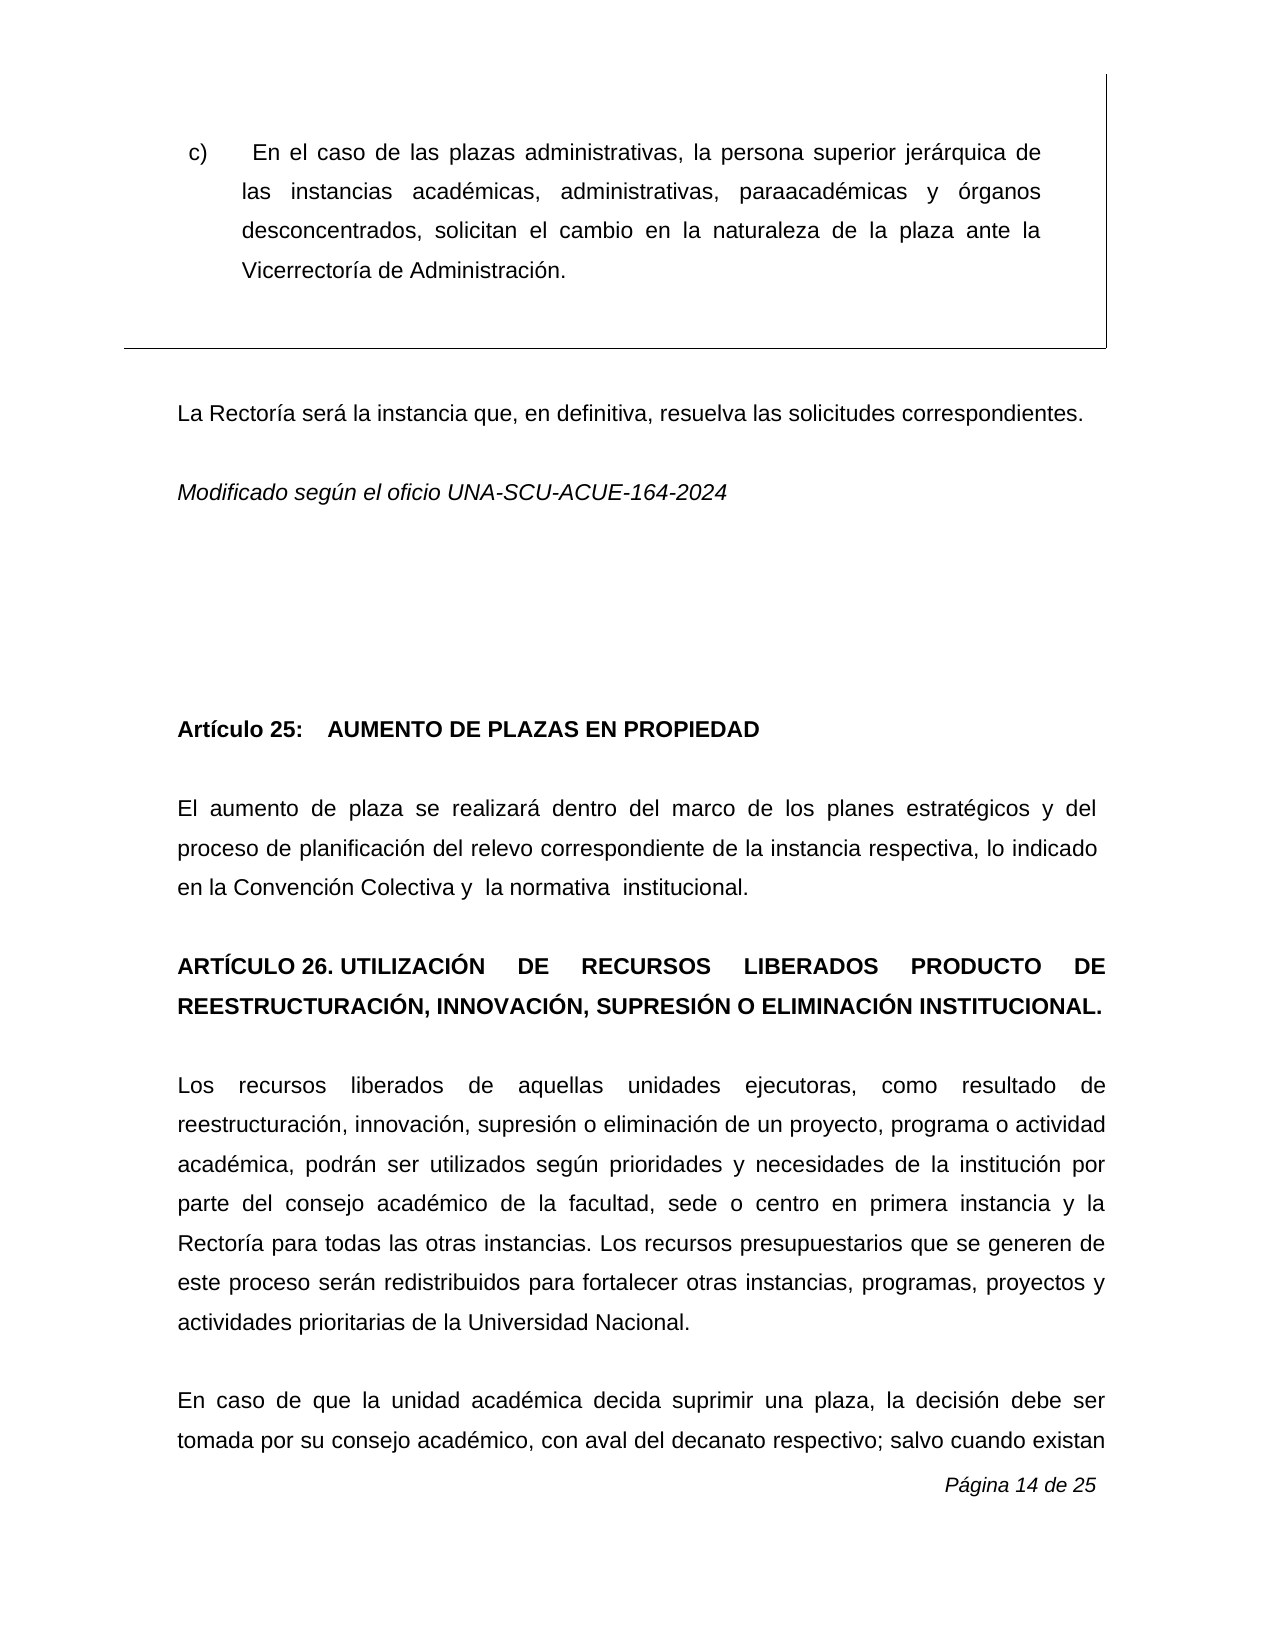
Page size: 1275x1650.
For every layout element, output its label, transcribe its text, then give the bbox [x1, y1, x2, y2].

text Los recursos liberados de aquellas unidades ejecutoras, como resultado de reestructuración, innovación, supresión o eliminación de un proyecto, programa o actividad académica, podrán ser utilizados según prioridades y necesidades de la institución por parte del consejo académico de la facultad, sede o centro en primera instancia y la Rectoría para todas las otras instancias. Los recursos presupuestarios que se generen de este proceso serán redistribuidos para fortalecer otras instancias, programas, proyectos y actividades prioritarias de la Universidad Nacional. [177, 1072, 1106, 1335]
text En caso de que la unidad académica decida suprimir una plaza, la decisión debe ser tomada por su consejo académico, con aval del decanato respectivo; salvo cuando existan [177, 1387, 1106, 1453]
text Modificado según el oficio UNA-SCU-ACUE-164-2024 [177, 479, 1098, 506]
list En el caso de las plazas administrativas, la persona superior jerárquica de las instancias académicas, administrativas, paraacadémicas y órganos desconcentrados, solicitan el cambio en la naturaleza de la plaza ante la Vicerrectoría de Administración. [124, 74, 1106, 348]
text La Rectoría será la instancia que, en definitiva, resuelva las solicitudes correspondientes. [177, 400, 1106, 427]
text El aumento de plaza se realizará dentro del marco de los planes estratégicos y del proceso de planificación del relevo correspondiente de la instancia respectiva, lo indicado en la Convención Colectiva y la normativa institucional. [177, 795, 1098, 901]
text Artículo 25: AUMENTO DE PLAZAS EN PROPIEDAD [177, 716, 1098, 743]
text ARTÍCULO 26. UTILIZACIÓN DE RECURSOS LIBERADOS PRODUCTO DE REESTRUCTURACIÓN, INNOVACIÓN, SUPRESIÓN O ELIMINACIÓN INSTITUCIONAL. [177, 953, 1106, 1019]
